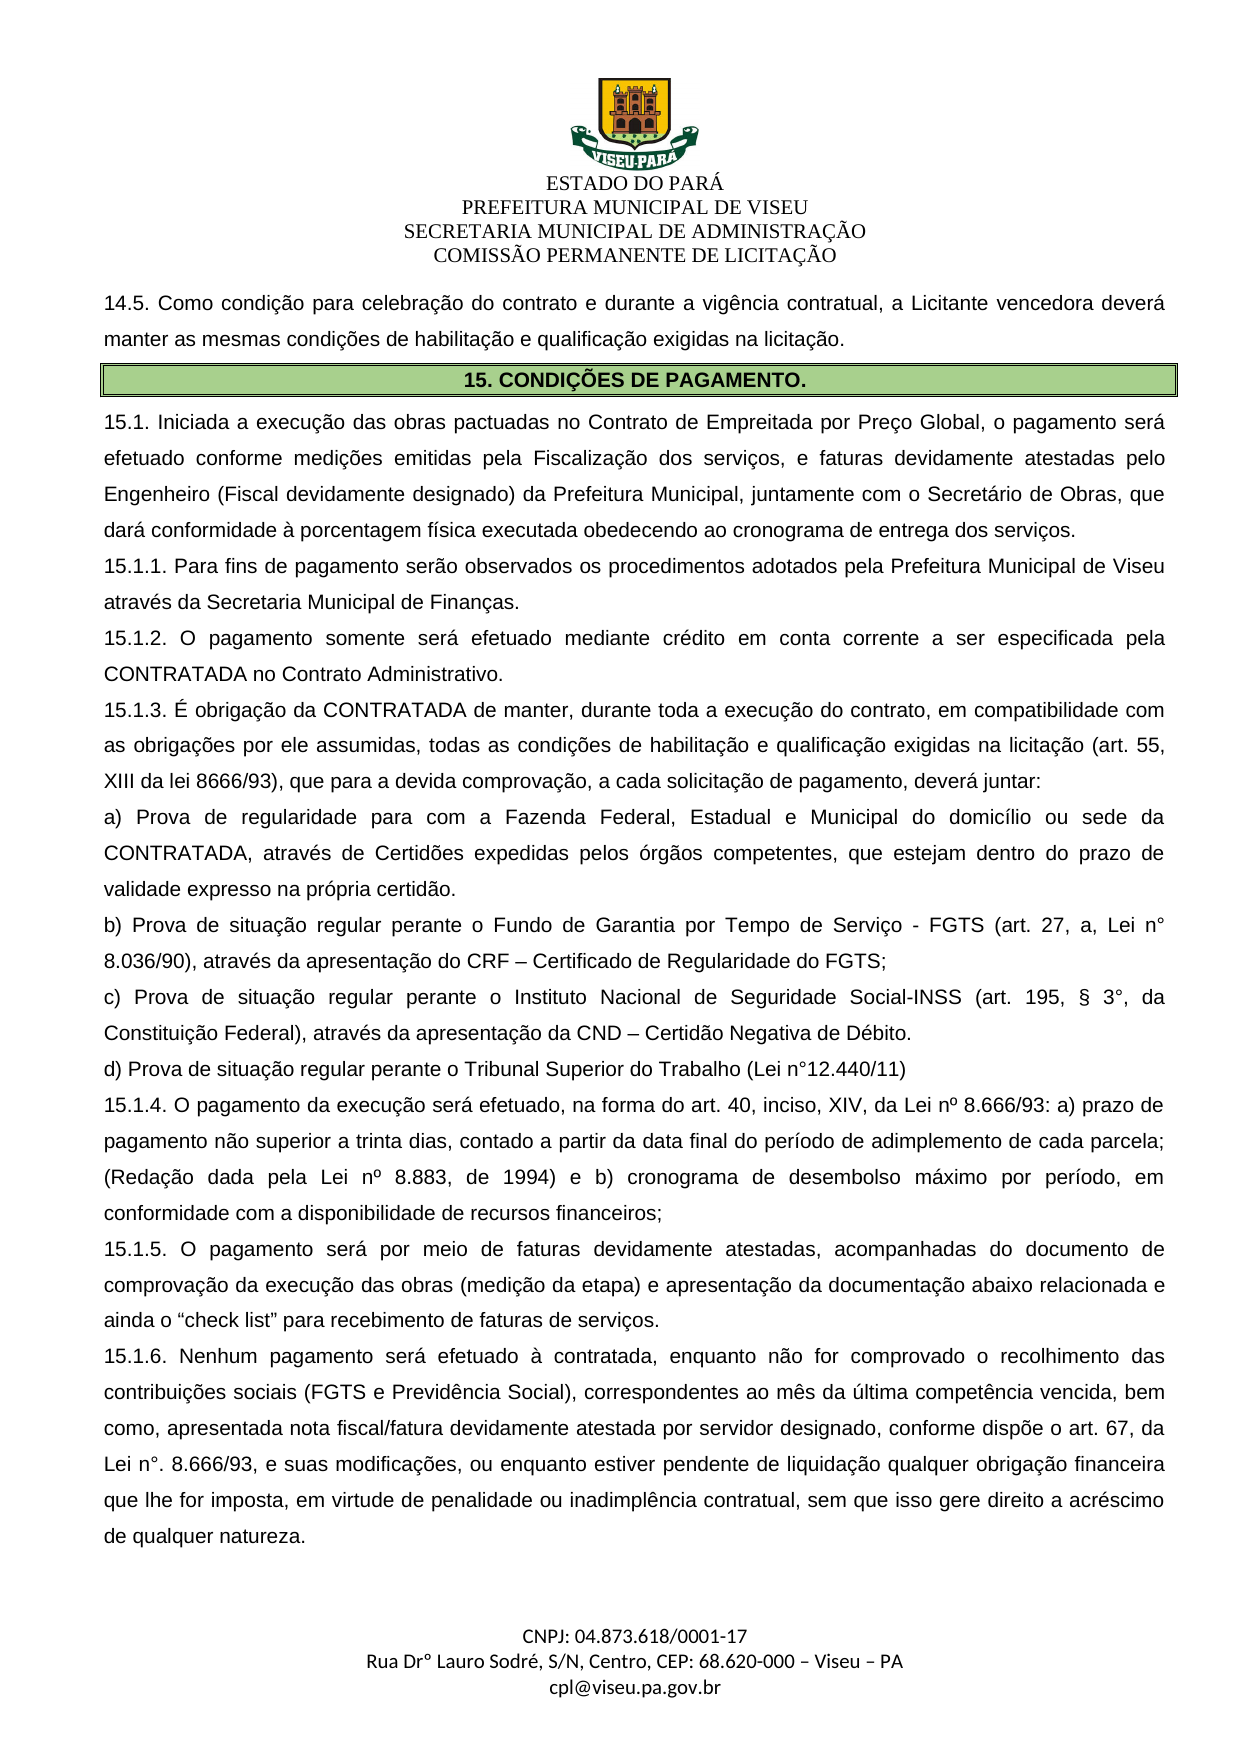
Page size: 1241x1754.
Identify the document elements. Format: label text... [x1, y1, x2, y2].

text 15. CONDIÇÕES DE PAGAMENTO. [104, 366, 1175, 394]
text 15.1.5. O pagamento será por meio de faturas devidamente atestadas, acompanhadas do documento de comprovação da execução das obras (medição da etapa) e apresentação da documentação abaixo relacionada e ainda o “check list” para recebimento de faturas de serviços. [103, 1236, 1166, 1332]
text 15.1.1. Para fins de pagamento serão observados os procedimentos adotados pela Prefeitura Municipal de Viseu através da Secretaria Municipal de Finanças. [103, 554, 1166, 613]
text c) Prova de situação regular perante o Instituto Nacional de Seguridade Social-INSS (art. 195, § 3°, da Constituição Federal), através da apresentação da CND – Certidão Negativa de Débito. [103, 985, 1166, 1045]
text 15.1.6. Nenhum pagamento será efetuado à contratada, enquanto não for comprovado o recolhimento das contribuições sociais (FGTS e Previdência Social), correspondentes ao mês da última competência vencida, bem como, apresentada nota fiscal/fatura devidamente atestada por servidor designado, conforme dispõe o art. 67, da Lei n°. 8.666/93, e suas modificações, ou enquanto estiver pendente de liquidação qualquer obrigação financeira que lhe for imposta, em virtude de penalidade ou inadimplência contratual, sem que isso gere direito a acréscimo de qualquer natureza. [103, 1344, 1166, 1548]
text b) Prova de situação regular perante o Fundo de Garantia por Tempo de Serviço - FGTS (art. 27, a, Lei n° 8.036/90), através da apresentação do CRF – Certificado de Regularidade do FGTS; [103, 913, 1166, 973]
text d) Prova de situação regular perante o Tribunal Superior do Trabalho (Lei n°12.440/11) [103, 1057, 1166, 1081]
text 15.1.3. É obrigação da CONTRATADA de manter, durante toda a execução do contrato, em compatibilidade com as obrigações por ele assumidas, todas as condições de habilitação e qualificação exigidas na licitação (art. 55, XIII da lei 8666/93), que para a devida comprovação, a cada solicitação de pagamento, deverá juntar: [103, 697, 1166, 793]
text 15.1.4. O pagamento da execução será efetuado, na forma do art. 40, inciso, XIV, da Lei nº 8.666/93: a) prazo de pagamento não superior a trinta dias, contado a partir da data final do período de adimplemento de cada parcela; (Redação dada pela Lei nº 8.883, de 1994) e b) cronograma de desembolso máximo por período, em conformidade com a disponibilidade de recursos financeiros; [103, 1093, 1166, 1224]
text 14.5. Como condição para celebração do contrato e durante a vigência contratual, a Licitante vencedora deverá manter as mesmas condições de habilitação e qualificação exigidas na licitação. [103, 291, 1166, 351]
text a) Prova de regularidade para com a Fazenda Federal, Estadual e Municipal do domicílio ou sede da CONTRATADA, através de Certidões expedidas pelos órgãos competentes, que estejam dentro do prazo de validade expresso na própria certidão. [103, 805, 1166, 901]
text 15.1. Iniciada a execução das obras pactuadas no Contrato de Empreitada por Preço Global, o pagamento será efetuado conforme medições emitidas pela Fiscalização dos serviços, e faturas devidamente atestadas pelo Engenheiro (Fiscal devidamente designado) da Prefeitura Municipal, juntamente com o Secretário de Obras, que dará conformidade à porcentagem física executada obedecendo ao cronograma de entrega dos serviços. [103, 410, 1166, 542]
picture [570, 78, 700, 171]
text 15.1.2. O pagamento somente será efetuado mediante crédito em conta corrente a ser especificada pela CONTRATADA no Contrato Administrativo. [103, 626, 1166, 685]
